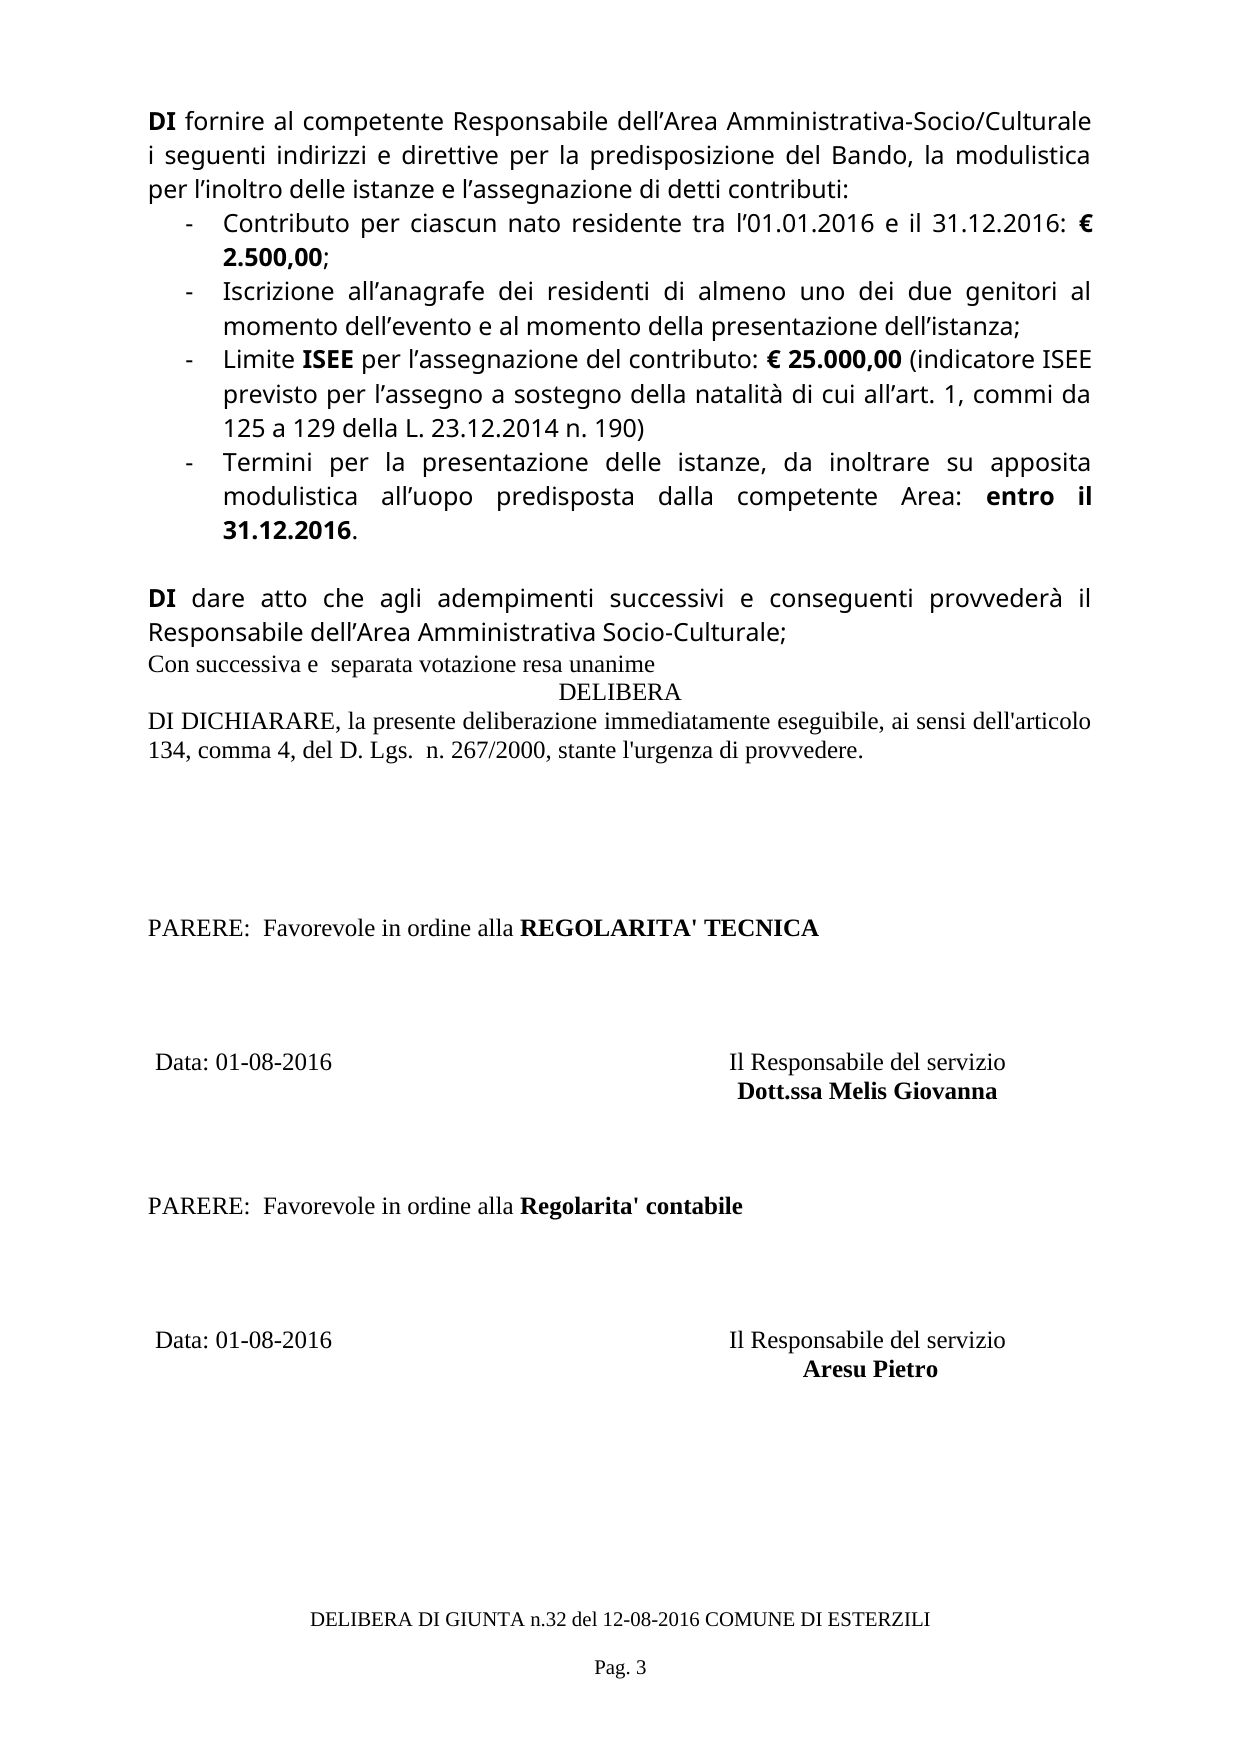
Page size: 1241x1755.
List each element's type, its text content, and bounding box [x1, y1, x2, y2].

text DI fornire al competente Responsabile dell’Area Amministrativa-Socio/Culturale i seguenti indirizzi e direttive per la predisposizione del Bando, la modulistica per l’inoltro delle istanze e l’assegnazione di detti contributi: [148, 104, 1093, 206]
table_cell Dott.ssa Melis Giovanna [628, 1076, 1107, 1105]
text DI dare atto che agli adempimenti successivi e conseguenti provvederà il Responsabile dell’Area Amministrativa Socio-Culturale; [148, 581, 1093, 649]
table_header Data: 01-08-2016 [148, 1325, 627, 1354]
text DELIBERA [148, 677, 1093, 706]
text PARERE: Favorevole in ordine alla REGOLARITA' TECNICA [148, 913, 1093, 942]
text DI DICHIARARE, la presente deliberazione immediatamente eseguibile, ai sensi dell'articolo 134, comma 4, del D. Lgs. n. 267/2000, stante l'urgenza di provvedere. [148, 706, 1093, 764]
table_cell Aresu Pietro [628, 1354, 1107, 1383]
table_cell [148, 1076, 627, 1105]
table_header Il Responsabile del servizio [628, 1325, 1107, 1354]
table_cell [148, 1354, 627, 1383]
list Contributo per ciascun nato residente tra l’01.01.2016 e il 31.12.2016: € 2.500,00; [185, 206, 1093, 274]
table_header Il Responsabile del servizio [628, 1047, 1107, 1076]
text Con successiva e separata votazione resa unanime [148, 649, 1093, 677]
list Iscrizione all’anagrafe dei residenti di almeno uno dei due genitori al momento dell’evento e al momento della presentazione dell’istanza; [185, 274, 1093, 342]
list Termini per la presentazione delle istanze, da inoltrare su apposita modulistica all’uopo predisposta dalla competente Area: entro il 31.12.2016. [185, 444, 1093, 547]
text PARERE: Favorevole in ordine alla Regolarita' contabile [148, 1191, 1093, 1220]
list Limite ISEE per l’assegnazione del contributo: € 25.000,00 (indicatore ISEE previsto per l’assegno a sostegno della natalità di cui all’art. 1, commi da 125 a 129 della L. 23.12.2014 n. 190) [185, 342, 1093, 444]
table_header Data: 01-08-2016 [148, 1047, 627, 1076]
